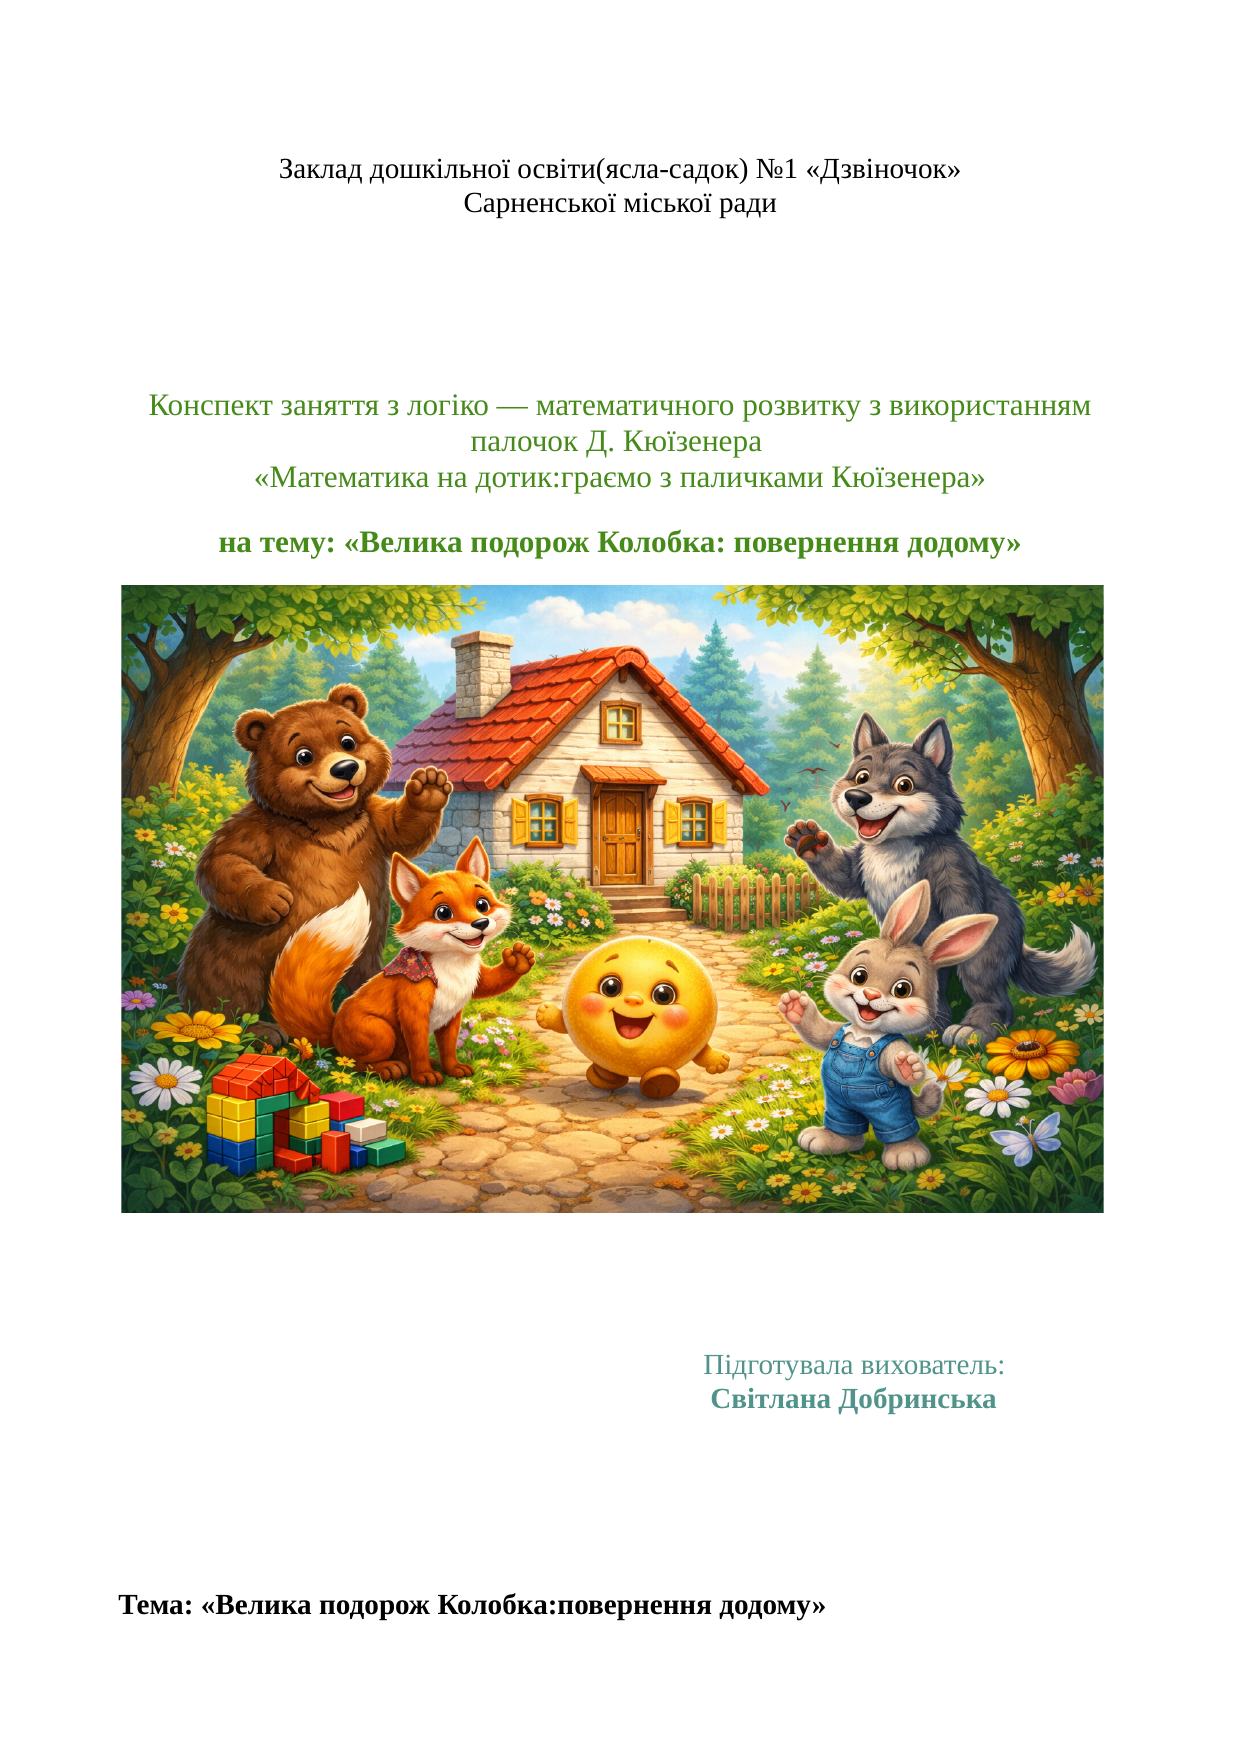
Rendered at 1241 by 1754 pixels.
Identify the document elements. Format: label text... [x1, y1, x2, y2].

text «Математика на дотик:граємо з паличками Кюїзенера» [118, 458, 1122, 494]
text Тема: «Велика подорож Колобка:повернення додому» [118, 1587, 1122, 1620]
text Підготувала вихователь: [118, 1347, 1122, 1381]
text Світлана Добринська [118, 1381, 1122, 1414]
text Заклад дошкільної освіти(ясла-садок) №1 «Дзвіночок» [118, 152, 1122, 185]
text на тему: «Велика подорож Колобка: повернення додому» [118, 523, 1122, 559]
text Сарненської міської ради [118, 185, 1122, 219]
picture [121, 585, 1104, 1213]
text Конспект заняття з логіко — математичного розвитку з використанням палочок Д. Кюїзенера [118, 386, 1122, 458]
